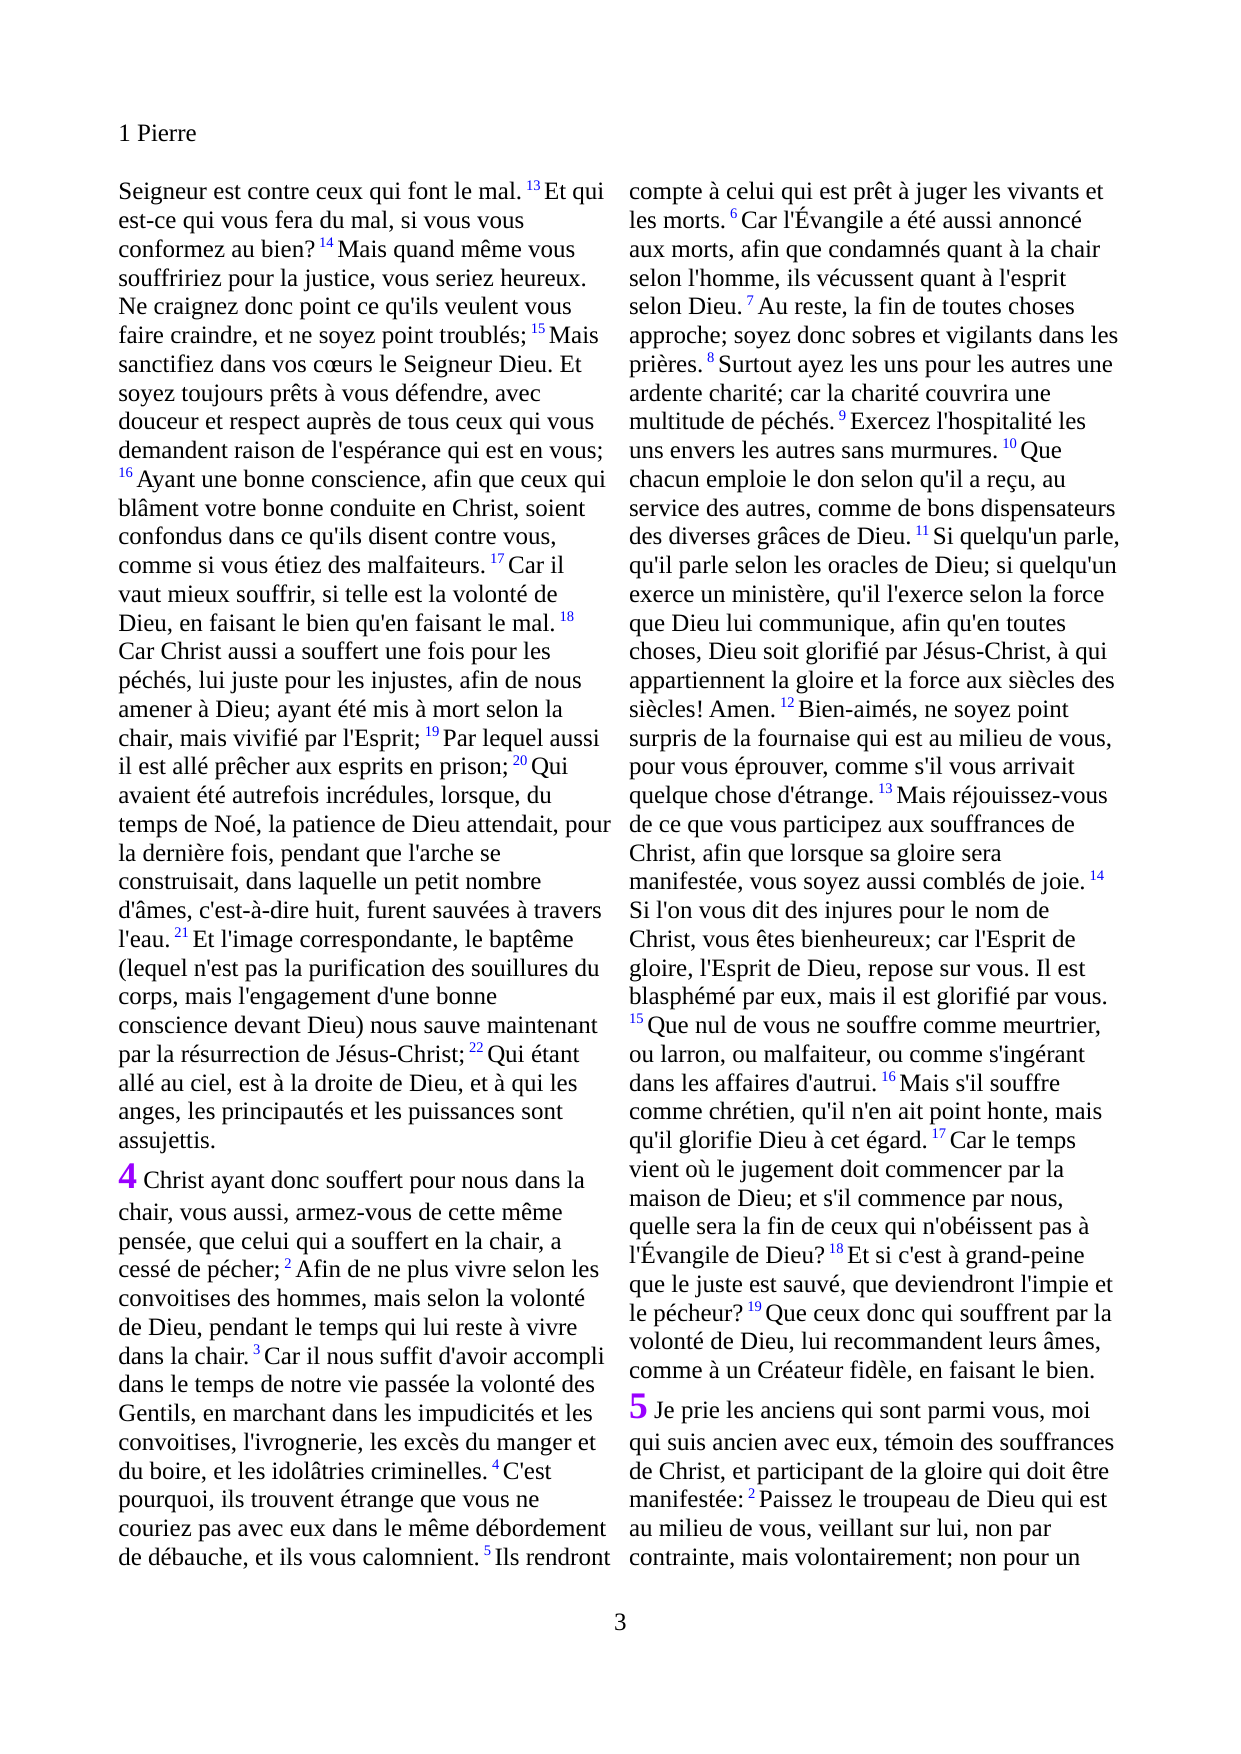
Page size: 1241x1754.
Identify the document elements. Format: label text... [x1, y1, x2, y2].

text compte à celui qui est prêt à juger les vivants et les morts. 6 Car l'Évangile a été aussi annoncé aux morts, afin que condamnés quant à la chair selon l'homme, ils vécussent quant à l'esprit selon Dieu. 7 Au reste, la fin de toutes choses approche; soyez donc sobres et vigilants dans les prières. 8 Surtout ayez les uns pour les autres une ardente charité; car la charité couvrira une multitude de péchés. 9 Exercez l'hospitalité les uns envers les autres sans murmures. 10 Que chacun emploie le don selon qu'il a reçu, au service des autres, comme de bons dispensateurs des diverses grâces de Dieu. 11 Si quelqu'un parle, qu'il parle selon les oracles de Dieu; si quelqu'un exerce un ministère, qu'il l'exerce selon la force que Dieu lui communique, afin qu'en toutes choses, Dieu soit glorifié par Jésus-Christ, à qui appartiennent la gloire et la force aux siècles des siècles! Amen. 12 Bien-aimés, ne soyez point surpris de la fournaise qui est au milieu de vous, pour vous éprouver, comme s'il vous arrivait quelque chose d'étrange. 13 Mais réjouissez-vous de ce que vous participez aux souffrances de Christ, afin que lorsque sa gloire sera manifestée, vous soyez aussi comblés de joie. 14 Si l'on vous dit des injures pour le nom de Christ, vous êtes bienheureux; car l'Esprit de gloire, l'Esprit de Dieu, repose sur vous. Il est blasphémé par eux, mais il est glorifié par vous. 15 Que nul de vous ne souffre comme meurtrier, ou larron, ou malfaiteur, ou comme s'ingérant dans les affaires d'autrui. 16 Mais s'il souffre comme chrétien, qu'il n'en ait point honte, mais qu'il glorifie Dieu à cet égard. 17 Car le temps vient où le jugement doit commencer par la maison de Dieu; et s'il commence par nous, quelle sera la fin de ceux qui n'obéissent pas à l'Évangile de Dieu? 18 Et si c'est à grand-peine que le juste est sauvé, que deviendront l'impie et le pécheur? 19 Que ceux donc qui souffrent par la volonté de Dieu, lui recommandent leurs âmes, comme à un Créateur fidèle, en faisant le bien. [629, 176, 1122, 1384]
text Seigneur est contre ceux qui font le mal. 13 Et qui est-ce qui vous fera du mal, si vous vous conformez au bien? 14 Mais quand même vous souffririez pour la justice, vous seriez heureux. Ne craignez donc point ce qu'ils veulent vous faire craindre, et ne soyez point troublés; 15 Mais sanctifiez dans vos cœurs le Seigneur Dieu. Et soyez toujours prêts à vous défendre, avec douceur et respect auprès de tous ceux qui vous demandent raison de l'espérance qui est en vous; 16 Ayant une bonne conscience, afin que ceux qui blâment votre bonne conduite en Christ, soient confondus dans ce qu'ils disent contre vous, comme si vous étiez des malfaiteurs. 17 Car il vaut mieux souffrir, si telle est la volonté de Dieu, en faisant le bien qu'en faisant le mal. 18 Car Christ aussi a souffert une fois pour les péchés, lui juste pour les injustes, afin de nous amener à Dieu; ayant été mis à mort selon la chair, mais vivifié par l'Esprit; 19 Par lequel aussi il est allé prêcher aux esprits en prison; 20 Qui avaient été autrefois incrédules, lorsque, du temps de Noé, la patience de Dieu attendait, pour la dernière fois, pendant que l'arche se construisait, dans laquelle un petit nombre d'âmes, c'est-à-dire huit, furent sauvées à travers l'eau. 21 Et l'image correspondante, le baptême (lequel n'est pas la purification des souillures du corps, mais l'engagement d'une bonne conscience devant Dieu) nous sauve maintenant par la résurrection de Jésus-Christ; 22 Qui étant allé au ciel, est à la droite de Dieu, et à qui les anges, les principautés et les puissances sont assujettis. [118, 176, 611, 1154]
text 4 Christ ayant donc souffert pour nous dans la chair, vous aussi, armez-vous de cette même pensée, que celui qui a souffert en la chair, a cessé de pécher; 2 Afin de ne plus vivre selon les convoitises des hommes, mais selon la volonté de Dieu, pendant le temps qui lui reste à vivre dans la chair. 3 Car il nous suffit d'avoir accompli dans le temps de notre vie passée la volonté des Gentils, en marchant dans les impudicités et les convoitises, l'ivrognerie, les excès du manger et du boire, et les idolâtries criminelles. 4 C'est pourquoi, ils trouvent étrange que vous ne couriez pas avec eux dans le même débordement de débauche, et ils vous calomnient. 5 Ils rendront [118, 1154, 611, 1571]
text 5 Je prie les anciens qui sont parmi vous, moi qui suis ancien avec eux, témoin des souffrances de Christ, et participant de la gloire qui doit être manifestée: 2 Paissez le troupeau de Dieu qui est au milieu de vous, veillant sur lui, non par contrainte, mais volontairement; non pour un [629, 1384, 1122, 1571]
